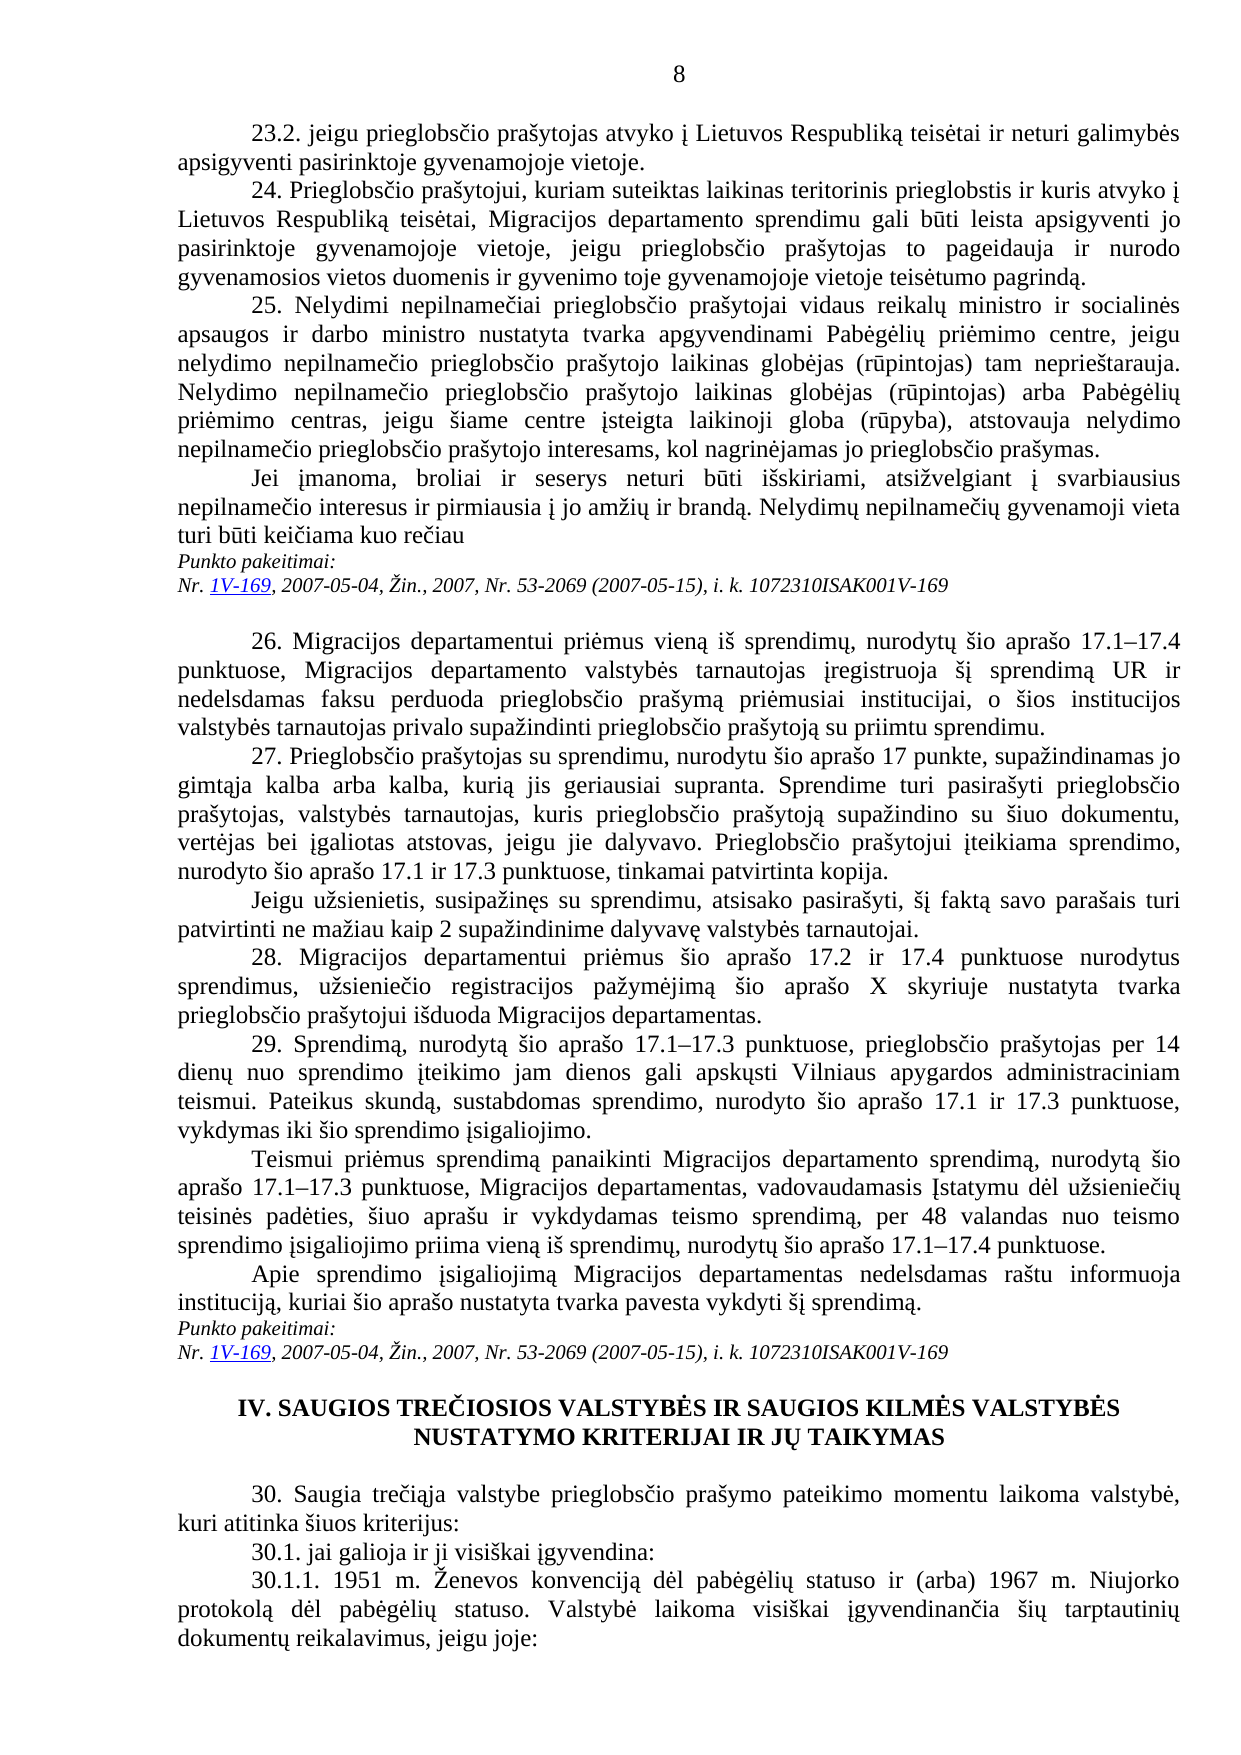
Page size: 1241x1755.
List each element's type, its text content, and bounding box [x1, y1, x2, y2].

text IV. SAUGIOS TREČIOSIOS VALSTYBĖS IR SAUGIOS KILMĖS VALSTYBĖS NUSTATYMO KRITERIJAI IR JŲ TAIKYMAS [177, 1393, 1181, 1451]
text Nr. 1V-169, 2007-05-04, Žin., 2007, Nr. 53-2069 (2007-05-15), i. k. 1072310ISAK001V-169 [177, 1340, 1181, 1364]
text 27. Prieglobsčio prašytojas su sprendimu, nurodytu šio aprašo 17 punkte, supažindinamas jo gimtąja kalba arba kalba, kurią jis geriausiai supranta. Sprendime turi pasirašyti prieglobsčio prašytojas, valstybės tarnautojas, kuris prieglobsčio prašytoją supažindino su šiuo dokumentu, vertėjas bei įgaliotas atstovas, jeigu jie dalyvavo. Prieglobsčio prašytojui įteikiama sprendimo, nurodyto šio aprašo 17.1 ir 17.3 punktuose, tinkamai patvirtinta kopija. [177, 741, 1181, 885]
text 28. Migracijos departamentui priėmus šio aprašo 17.2 ir 17.4 punktuose nurodytus sprendimus, užsieniečio registracijos pažymėjimą šio aprašo X skyriuje nustatyta tvarka prieglobsčio prašytojui išduoda Migracijos departamentas. [177, 942, 1181, 1029]
text 25. Nelydimi nepilnamečiai prieglobsčio prašytojai vidaus reikalų ministro ir socialinės apsaugos ir darbo ministro nustatyta tvarka apgyvendinami Pabėgėlių priėmimo centre, jeigu nelydimo nepilnamečio prieglobsčio prašytojo laikinas globėjas (rūpintojas) tam neprieštarauja. Nelydimo nepilnamečio prieglobsčio prašytojo laikinas globėjas (rūpintojas) arba Pabėgėlių priėmimo centras, jeigu šiame centre įsteigta laikinoji globa (rūpyba), atstovauja nelydimo nepilnamečio prieglobsčio prašytojo interesams, kol nagrinėjamas jo prieglobsčio prašymas. [177, 291, 1181, 463]
text Teismui priėmus sprendimą panaikinti Migracijos departamento sprendimą, nurodytą šio aprašo 17.1–17.3 punktuose, Migracijos departamentas, vadovaudamasis Įstatymu dėl užsieniečių teisinės padėties, šiuo aprašu ir vykdydamas teismo sprendimą, per 48 valandas nuo teismo sprendimo įsigaliojimo priima vieną iš sprendimų, nurodytų šio aprašo 17.1–17.4 punktuose. [177, 1144, 1181, 1259]
text Jeigu užsienietis, susipažinęs su sprendimu, atsisako pasirašyti, šį faktą savo parašais turi patvirtinti ne mažiau kaip 2 supažindinime dalyvavę valstybės tarnautojai. [177, 885, 1181, 942]
text 23.2. jeigu prieglobsčio prašytojas atvyko į Lietuvos Respubliką teisėtai ir neturi galimybės apsigyventi pasirinktoje gyvenamojoje vietoje. [177, 118, 1181, 176]
text 24. Prieglobsčio prašytojui, kuriam suteiktas laikinas teritorinis prieglobstis ir kuris atvyko į Lietuvos Respubliką teisėtai, Migracijos departamento sprendimu gali būti leista apsigyventi jo pasirinktoje gyvenamojoje vietoje, jeigu prieglobsčio prašytojas to pageidauja ir nurodo gyvenamosios vietos duomenis ir gyvenimo toje gyvenamojoje vietoje teisėtumo pagrindą. [177, 176, 1181, 291]
text Apie sprendimo įsigaliojimą Migracijos departamentas nedelsdamas raštu informuoja instituciją, kuriai šio aprašo nustatyta tvarka pavesta vykdyti šį sprendimą. [177, 1259, 1181, 1316]
text 29. Sprendimą, nurodytą šio aprašo 17.1–17.3 punktuose, prieglobsčio prašytojas per 14 dienų nuo sprendimo įteikimo jam dienos gali apskųsti Vilniaus apygardos administraciniam teismui. Pateikus skundą, sustabdomas sprendimo, nurodyto šio aprašo 17.1 ir 17.3 punktuose, vykdymas iki šio sprendimo įsigaliojimo. [177, 1029, 1181, 1144]
text 30. Saugia trečiąja valstybe prieglobsčio prašymo pateikimo momentu laikoma valstybė, kuri atitinka šiuos kriterijus: [177, 1479, 1181, 1537]
text Punkto pakeitimai: [177, 549, 1181, 573]
text Nr. 1V-169, 2007-05-04, Žin., 2007, Nr. 53-2069 (2007-05-15), i. k. 1072310ISAK001V-169 [177, 573, 1181, 597]
text 30.1.1. 1951 m. Ženevos konvenciją dėl pabėgėlių statuso ir (arba) 1967 m. Niujorko protokolą dėl pabėgėlių statuso. Valstybė laikoma visiškai įgyvendinančia šių tarptautinių dokumentų reikalavimus, jeigu joje: [177, 1566, 1181, 1652]
text 30.1. jai galioja ir ji visiškai įgyvendina: [177, 1537, 1181, 1566]
text Punkto pakeitimai: [177, 1316, 1181, 1340]
text 26. Migracijos departamentui priėmus vieną iš sprendimų, nurodytų šio aprašo 17.1–17.4 punktuose, Migracijos departamento valstybės tarnautojas įregistruoja šį sprendimą UR ir nedelsdamas faksu perduoda prieglobsčio prašymą priėmusiai institucijai, o šios institucijos valstybės tarnautojas privalo supažindinti prieglobsčio prašytoją su priimtu sprendimu. [177, 626, 1181, 741]
text Jei įmanoma, broliai ir seserys neturi būti išskiriami, atsižvelgiant į svarbiausius nepilnamečio interesus ir pirmiausia į jo amžių ir brandą. Nelydimų nepilnamečių gyvenamoji vieta turi būti keičiama kuo rečiau [177, 463, 1181, 549]
